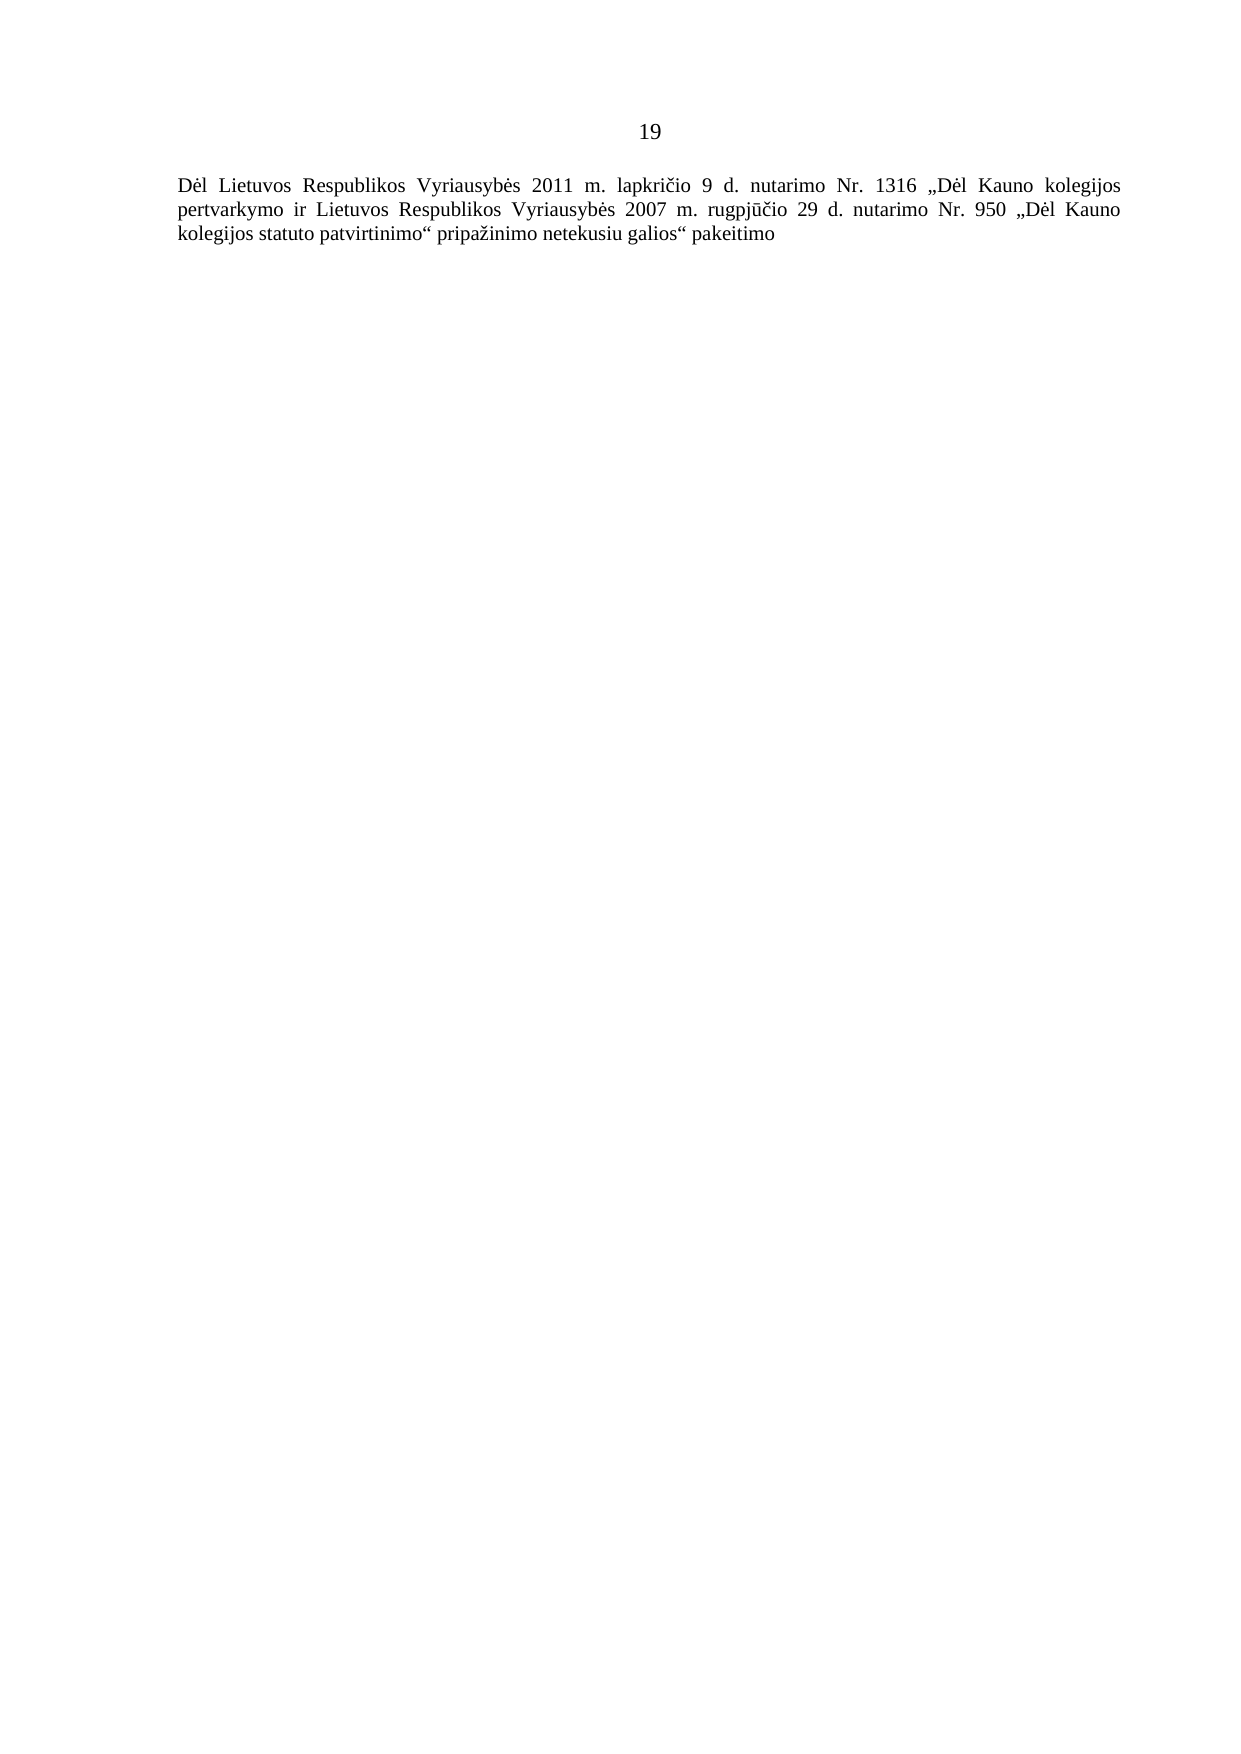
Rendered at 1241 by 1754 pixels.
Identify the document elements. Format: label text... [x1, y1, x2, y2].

text Dėl Lietuvos Respublikos Vyriausybės 2011 m. lapkričio 9 d. nutarimo Nr. 1316 „Dėl Kauno kolegijos pertvarkymo ir Lietuvos Respublikos Vyriausybės 2007 m. rugpjūčio 29 d. nutarimo Nr. 950 „Dėl Kauno kolegijos statuto patvirtinimo“ pripažinimo netekusiu galios“ pakeitimo [177, 173, 1122, 245]
